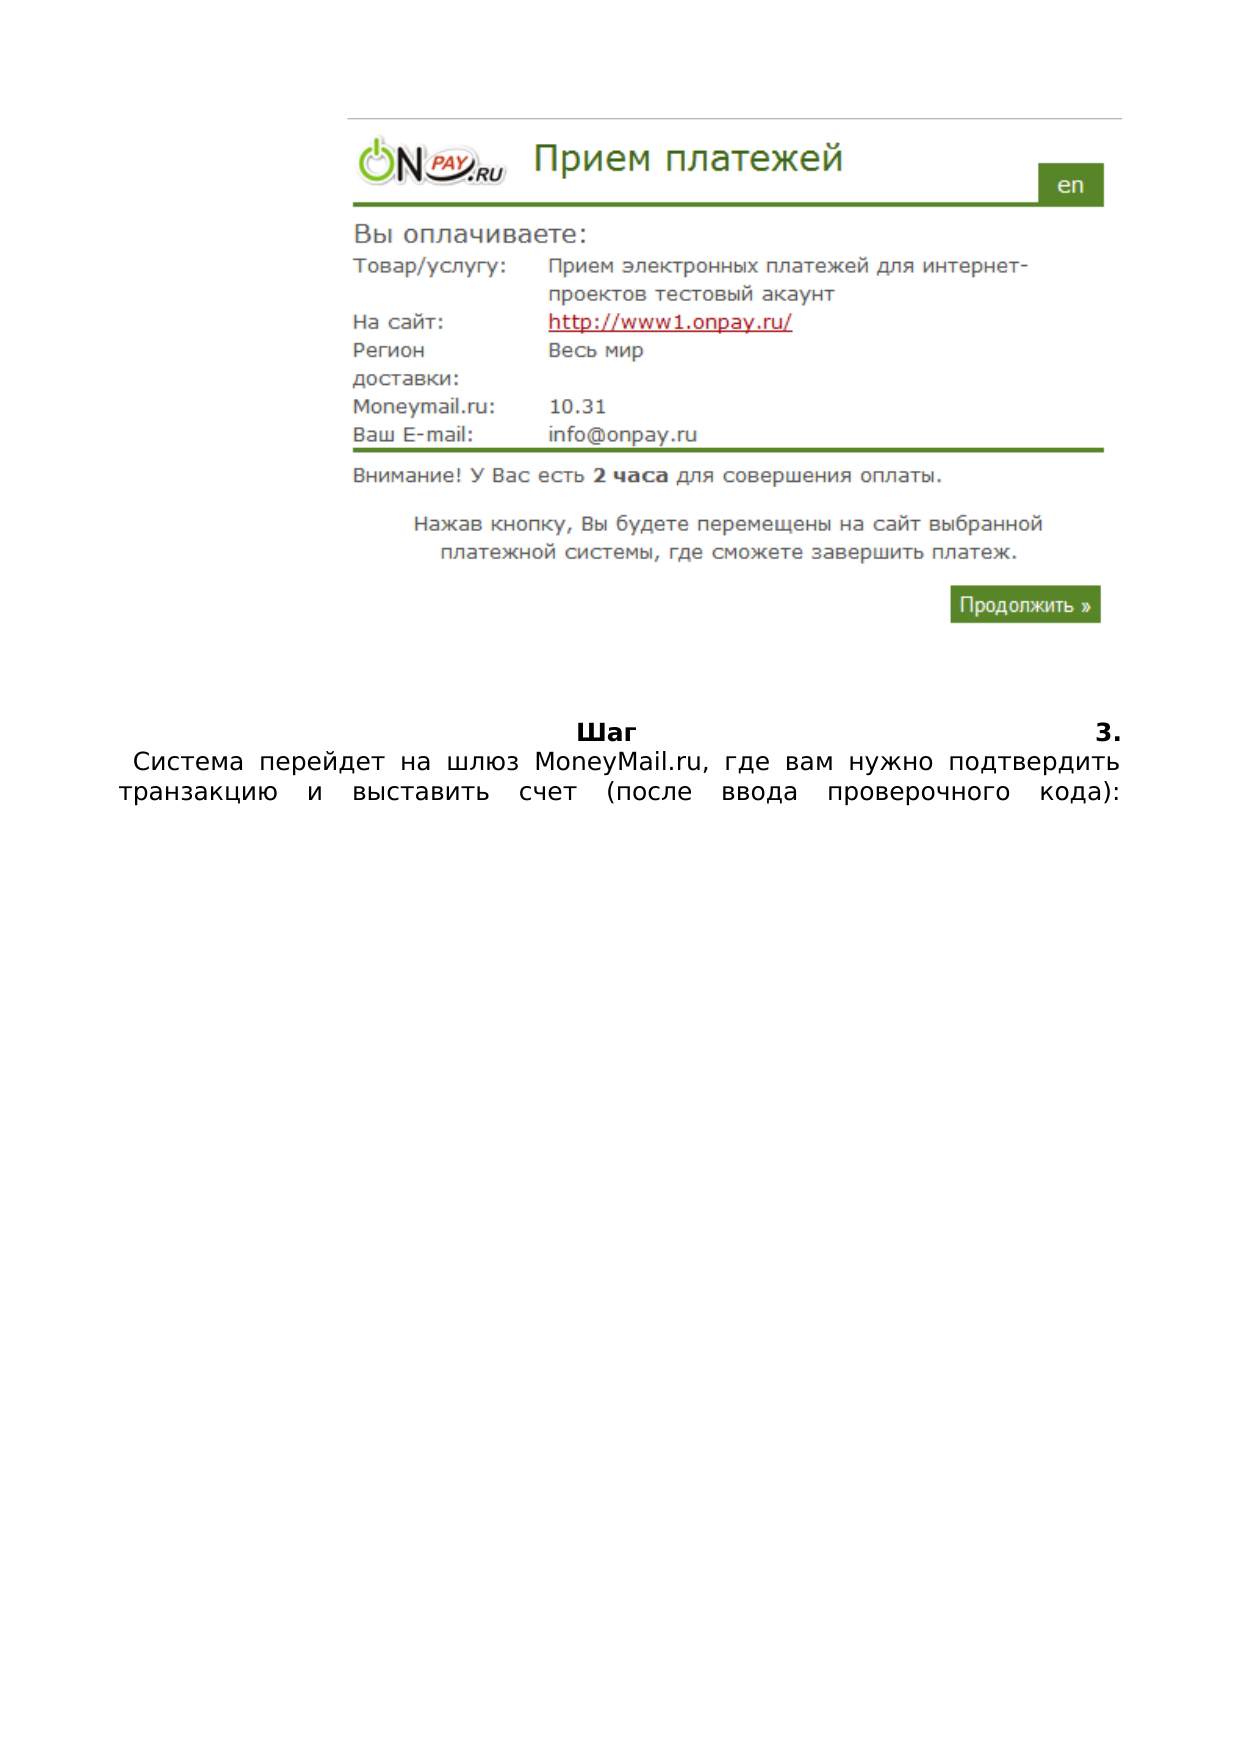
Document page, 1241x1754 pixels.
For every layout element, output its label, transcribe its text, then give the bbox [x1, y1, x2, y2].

text Шаг 3. Система перейдет на шлюз MoneyMail.ru, где вам нужно подтвердить транзакцию и выставить счет (после ввода проверочного кода): … пройти во вкладку «счета» и выбрать последний неоплаченный: Шаг 4.* После клика по сумме неоплаченного счета, Вы увидите окно со сводкой по платежу: ВНИМАНИЕ: Платеж проходит мгновенно. Если вы не получили подтверждение получения денег от продавца вы можете уточнить статус платежа по его номеру. [118, 689, 1122, 835]
picture [347, 118, 1123, 642]
text [118, 118, 1122, 677]
